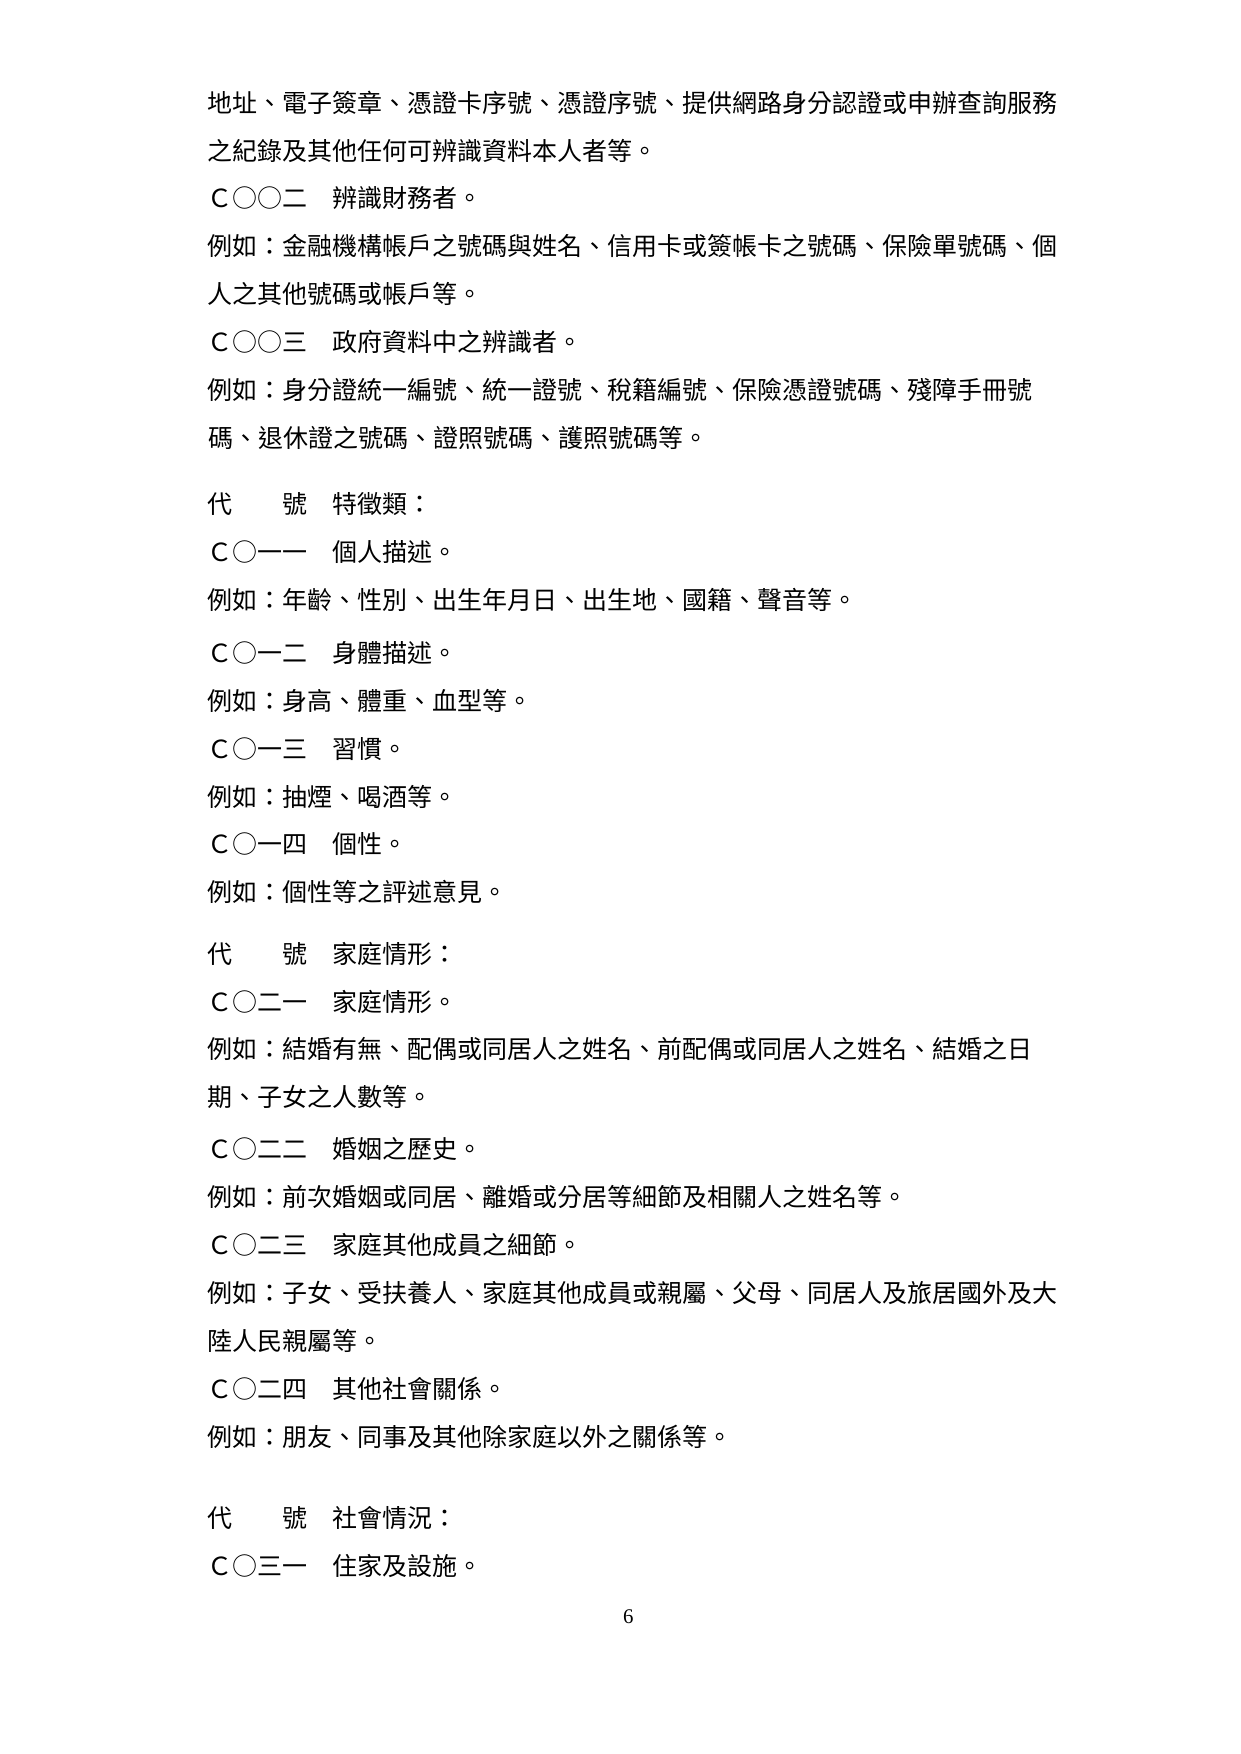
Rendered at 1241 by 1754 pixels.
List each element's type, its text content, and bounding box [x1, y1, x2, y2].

table_cell 代 號 特徵類： [196, 475, 1091, 523]
table_cell Ｃ○○三 政府資料中之辨識者。 例如：身分證統一編號、統一證號、稅籍編號、保險憑證號碼、殘障手冊號碼、退休證之號碼、證照號碼、護照號碼等。 [196, 313, 1091, 475]
table_cell 代 號 家庭情形： [196, 925, 1091, 973]
table_cell Ｃ○一一 個人描述。 例如：年齡、性別、出生年月日、出生地、國籍、聲音等。 [196, 523, 1091, 624]
table_cell 例如：前次婚姻或同居、離婚或分居等細節及相關人之姓名等。 [196, 1168, 1091, 1216]
table_cell Ｃ○○二 辨識財務者。 例如：金融機構帳戶之號碼與姓名、信用卡或簽帳卡之號碼、保險單號碼、個人之其他號碼或帳戶等。 [196, 170, 1091, 313]
table_cell Ｃ○三一 住家及設施。 [196, 1537, 1091, 1604]
table_cell 地址、電子簽章、憑證卡序號、憑證序號、提供網路身分認證或申辦查詢服務之紀錄及其他任何可辨識資料本人者等。 [196, 74, 1091, 169]
table_cell Ｃ○二一 家庭情形。 例如：結婚有無、配偶或同居人之姓名、前配偶或同居人之姓名、結婚之日期、子女之人數等。 [196, 973, 1091, 1120]
table_cell Ｃ○二二 婚姻之歷史。 [196, 1120, 1091, 1168]
table_cell Ｃ○一二 身體描述。 例如：身高、體重、血型等。 [196, 624, 1091, 720]
table_cell 代 號 社會情況： [196, 1489, 1091, 1537]
table_cell Ｃ○二三 家庭其他成員之細節。 例如：子女、受扶養人、家庭其他成員或親屬、父母、同居人及旅居國外及大陸人民親屬等。 [196, 1216, 1091, 1360]
table_cell Ｃ○二四 其他社會關係。 例如：朋友、同事及其他除家庭以外之關係等。 [196, 1360, 1091, 1489]
table_cell Ｃ○一三 習慣。 例如：抽煙、喝酒等。 [196, 720, 1091, 816]
table_cell Ｃ○一四 個性。 例如：個性等之評述意見。 [196, 816, 1091, 925]
